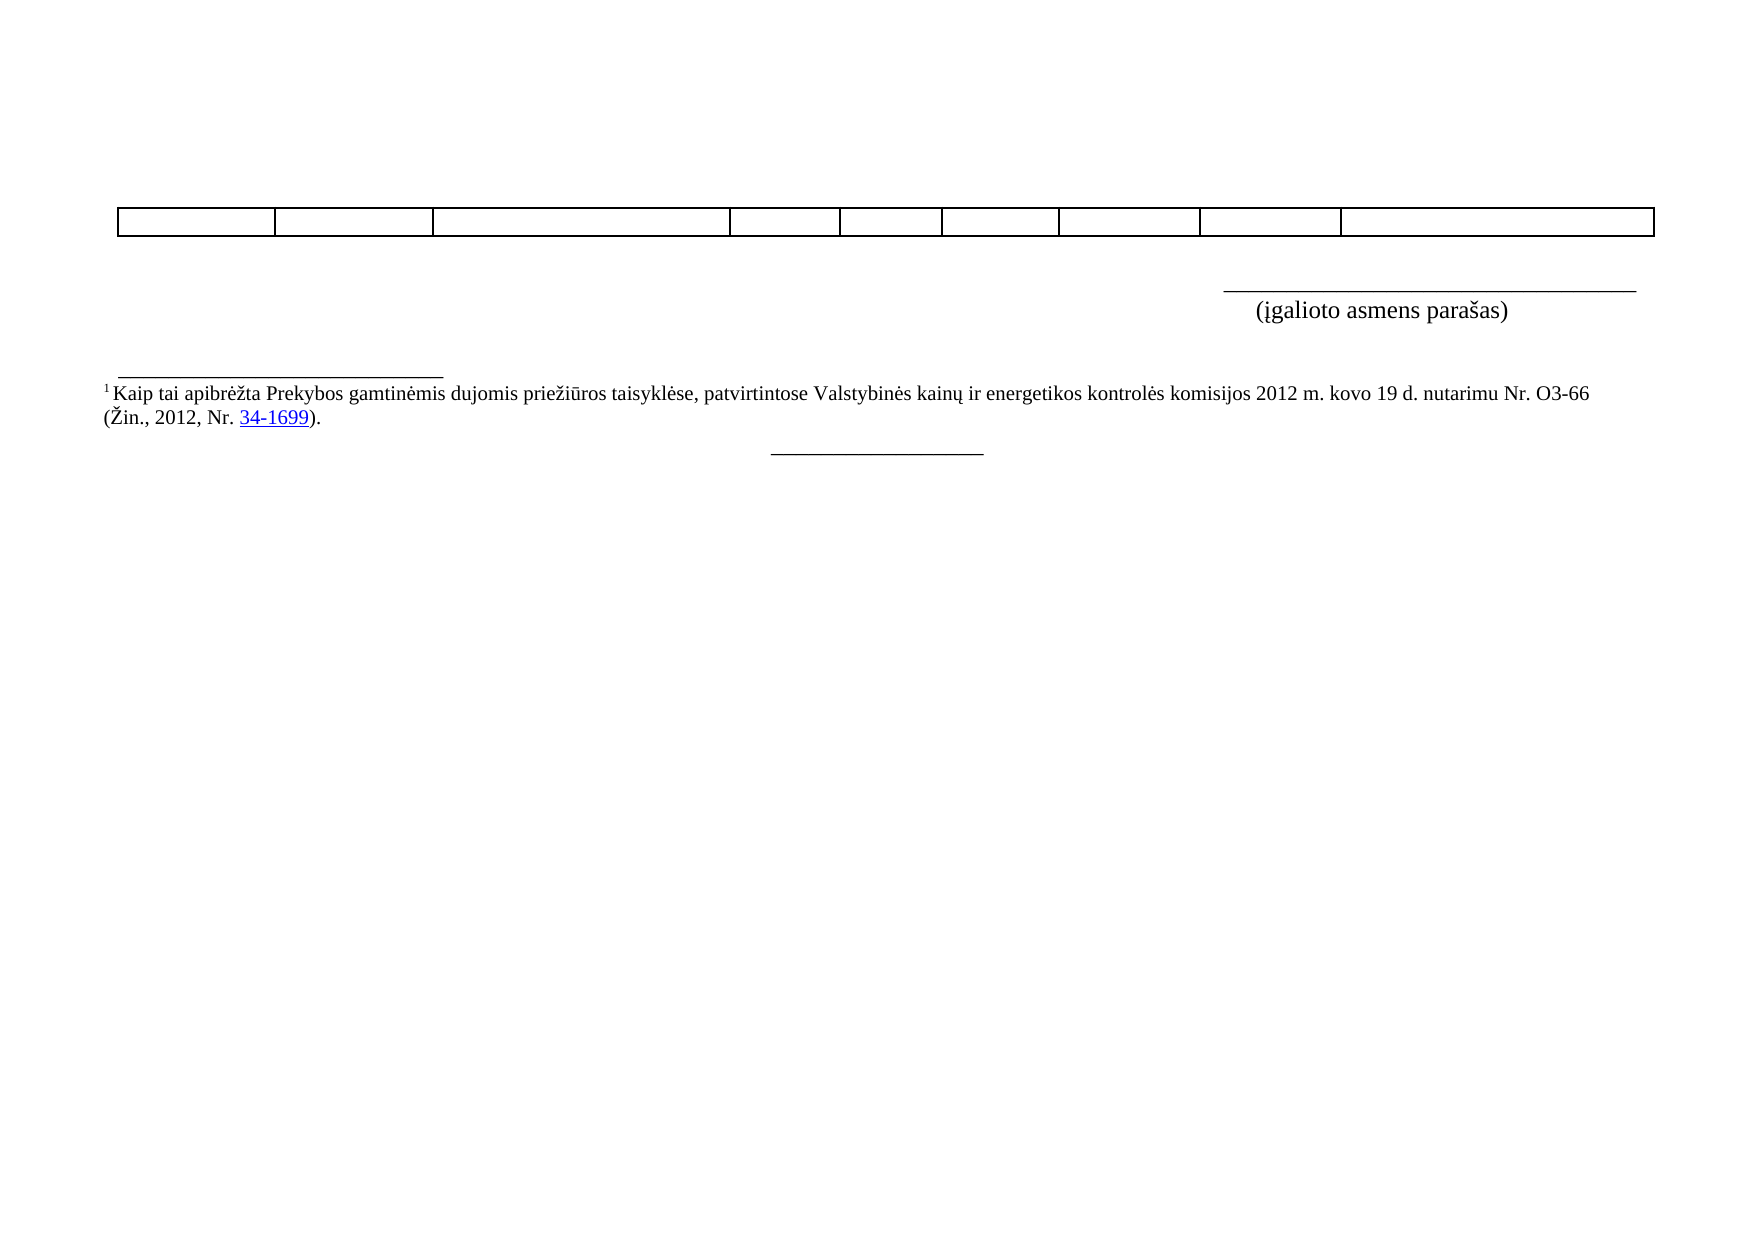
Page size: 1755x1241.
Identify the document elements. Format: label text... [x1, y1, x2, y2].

text 1 Kaip tai apibrėžta Prekybos gamtinėmis dujomis priežiūros taisyklėse, patvirtintose Valstybinės kainų ir energetikos kontrolės komisijos 2012 m. kovo 19 d. nutarimu Nr. O3-66 (Žin., 2012, Nr. 34-1699). [103, 381, 1636, 429]
text __________________________ [118, 352, 1636, 381]
text _________________________________ [118, 266, 1636, 295]
table_cell [1342, 209, 1653, 235]
table_cell [731, 209, 839, 235]
table_cell [276, 209, 432, 235]
table_cell [119, 209, 274, 235]
table_cell [1201, 209, 1340, 235]
table_cell [943, 209, 1058, 235]
table_cell [841, 209, 941, 235]
text (įgalioto asmens parašas) [118, 295, 1636, 323]
text _________________ [118, 429, 1636, 458]
table_cell [1060, 209, 1199, 235]
table_cell [434, 209, 729, 235]
